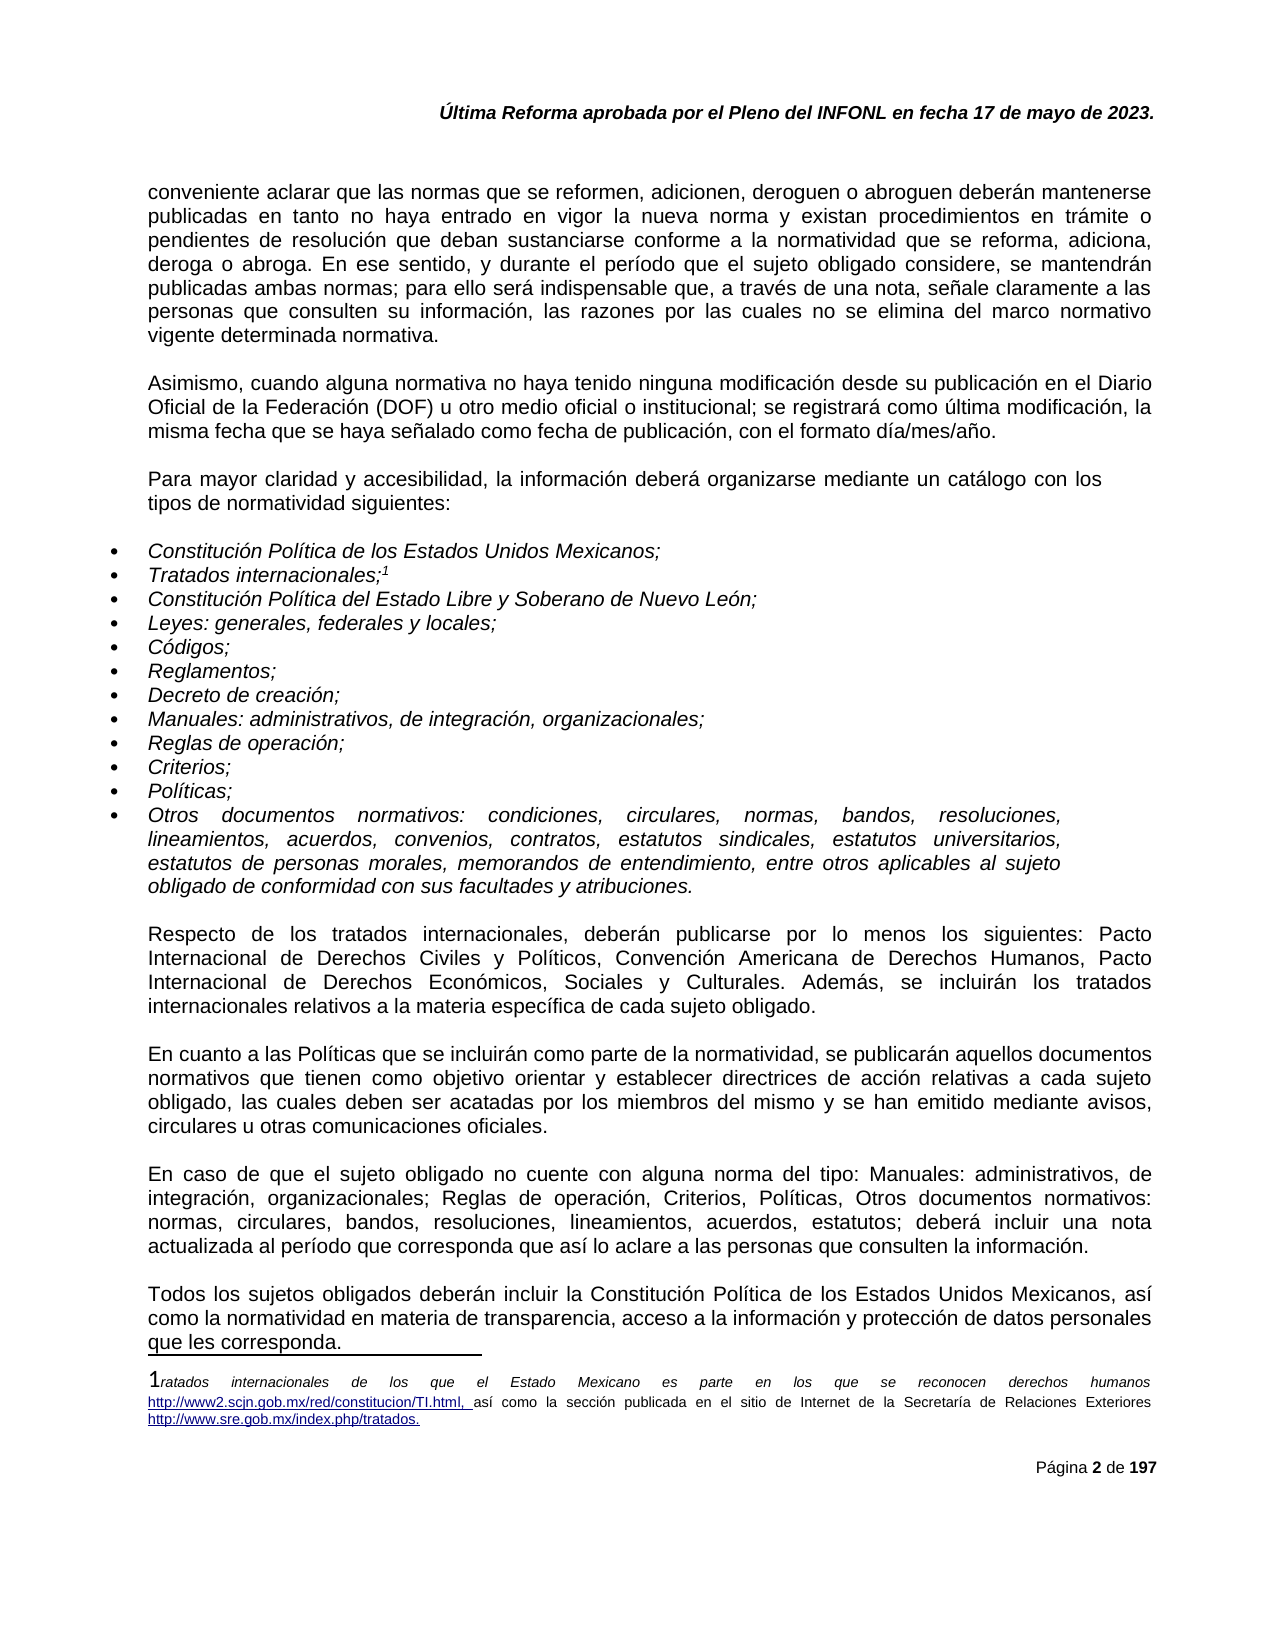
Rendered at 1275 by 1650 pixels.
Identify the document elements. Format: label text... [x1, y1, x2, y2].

list Constitución Política del Estado Libre y Soberano de Nuevo León; [111, 587, 1014, 611]
list Decreto de creación; [111, 683, 1014, 707]
text Asimismo, cuando alguna normativa no haya tenido ninguna modificación desde su publicación en el Diario Oficial de la Federación (DOF) u otro medio oficial o institucional; se registrará como última modificación, la misma fecha que se haya señalado como fecha de publicación, con el formato día/mes/año. [148, 371, 1153, 443]
list Criterios; [111, 754, 1014, 778]
list Otros documentos normativos: condiciones, circulares, normas, bandos, resoluciones, lineamientos, acuerdos, convenios, contratos, estatutos sindicales, estatutos universitarios, estatutos de personas morales, memorandos de entendimiento, entre otros aplicables al sujeto obligado de conformidad con sus facultades y atribuciones. [111, 802, 1065, 898]
list Tratados internacionales; [111, 563, 1014, 587]
text Todos los sujetos obligados deberán incluir la Constitución Política de los Estados Unidos Mexicanos, así como la normatividad en materia de transparencia, acceso a la información y protección de datos personales que les corresponda. [148, 1282, 1153, 1353]
text Para mayor claridad y accesibilidad, la información deberá organizarse mediante un catálogo con los tipos de normatividad siguientes: [148, 467, 1103, 515]
list Códigos; [111, 635, 1014, 659]
list Constitución Política de los Estados Unidos Mexicanos; [111, 539, 1014, 563]
list Reglas de operación; [111, 731, 1014, 754]
list Leyes: generales, federales y locales; [111, 611, 1014, 635]
list Reglamentos; [111, 659, 1014, 683]
list ratados internacionales de los que el Estado Mexicano es parte en los que se reconocen derechos humanos http://www2.scjn.gob.mx/red/constitucion/TI.html, así como la sección publicada en el sitio de Internet de la Secretaría de Relaciones Exteriores http://www.sre.gob.mx/index.php/tratados. [148, 1363, 1152, 1427]
list Políticas; [111, 778, 1014, 802]
list Manuales: administrativos, de integración, organizacionales; [111, 707, 1014, 731]
text conveniente aclarar que las normas que se reformen, adicionen, deroguen o abroguen deberán mantenerse publicadas en tanto no haya entrado en vigor la nueva norma y existan procedimientos en trámite o pendientes de resolución que deban sustanciarse conforme a la normatividad que se reforma, adiciona, deroga o abroga. En ese sentido, y durante el período que el sujeto obligado considere, se mantendrán publicadas ambas normas; para ello será indispensable que, a través de una nota, señale claramente a las personas que consulten su información, las razones por las cuales no se elimina del marco normativo vigente determinada normativa. [148, 179, 1153, 347]
text En caso de que el sujeto obligado no cuente con alguna norma del tipo: Manuales: administrativos, de integración, organizacionales; Reglas de operación, Criterios, Políticas, Otros documentos normativos: normas, circulares, bandos, resoluciones, lineamientos, acuerdos, estatutos; deberá incluir una nota actualizada al período que corresponda que así lo aclare a las personas que consulten la información. [148, 1162, 1153, 1258]
text Respecto de los tratados internacionales, deberán publicarse por lo menos los siguientes: Pacto Internacional de Derechos Civiles y Políticos, Convención Americana de Derechos Humanos, Pacto Internacional de Derechos Económicos, Sociales y Culturales. Además, se incluirán los tratados internacionales relativos a la materia específica de cada sujeto obligado. [148, 922, 1153, 1018]
text En cuanto a las Políticas que se incluirán como parte de la normatividad, se publicarán aquellos documentos normativos que tienen como objetivo orientar y establecer directrices de acción relativas a cada sujeto obligado, las cuales deben ser acatadas por los miembros del mismo y se han emitido mediante avisos, circulares u otras comunicaciones oficiales. [148, 1042, 1153, 1138]
